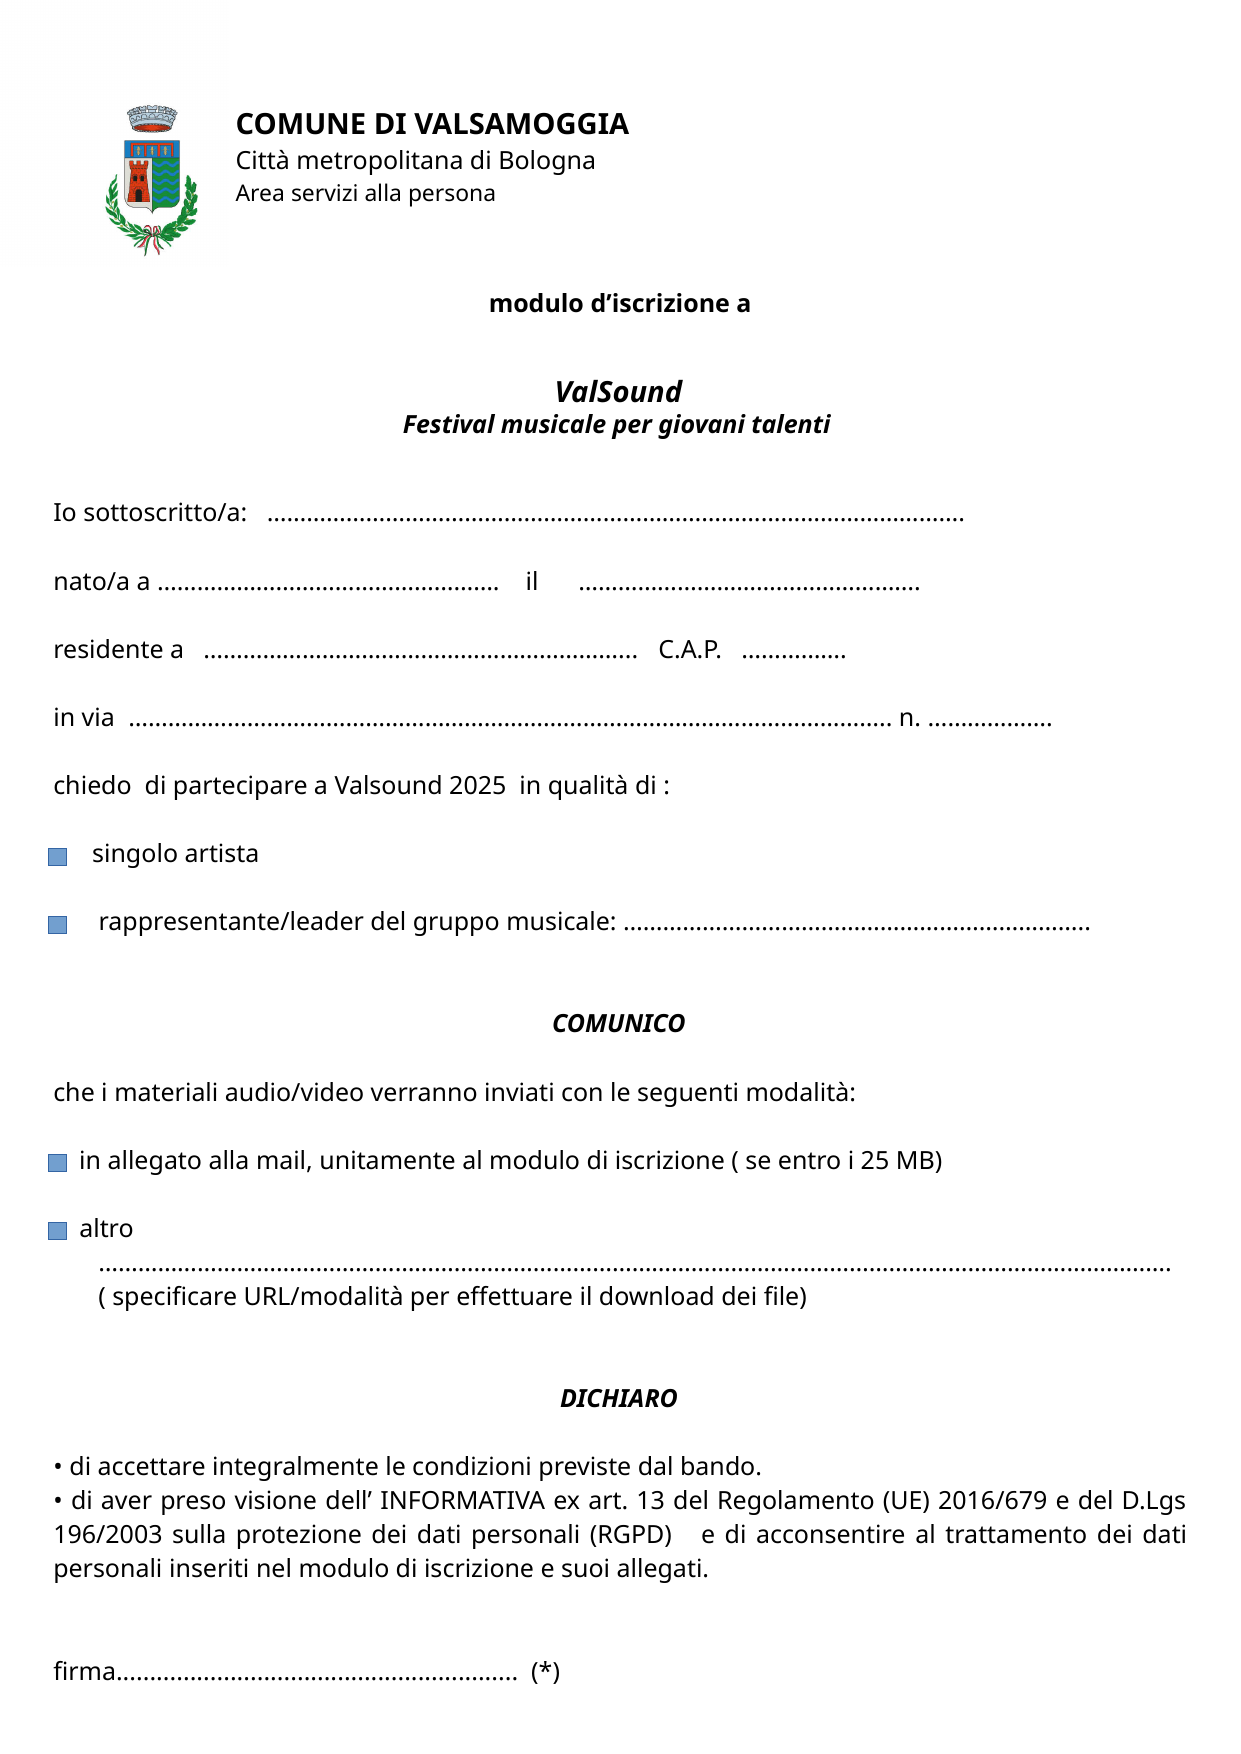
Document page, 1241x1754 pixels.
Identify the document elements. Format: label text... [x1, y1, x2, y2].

text Area servizi alla persona [235, 177, 761, 208]
text • di aver preso visione dell’ INFORMATIVA ex art. 13 del Regolamento (UE) 2016/679 e del D.Lgs 196/2003 sulla protezione dei dati personali (RGPD) e di acconsentire al trattamento dei dati personali inseriti nel modulo di iscrizione e suoi allegati. [53, 1483, 1187, 1585]
text chiedo di partecipare a Valsound 2025 in qualità di : [53, 768, 1187, 802]
text Festival musicale per giovani talenti [49, 409, 1187, 440]
subtitle altro ……………………………………………………………………………………………………………………………………………….( specificare URL/modalità per effettuare il download dei file) [53, 1210, 1187, 1313]
subtitle che i materiali audio/video verranno inviati con le seguenti modalità: [53, 1074, 1187, 1108]
text Città metropolitana di Bologna [235, 143, 761, 177]
text ValSound [49, 374, 1187, 409]
text Io sottoscritto/a: ……………………………………………………………………………………………. [53, 495, 1187, 529]
subtitle DICHIARO [53, 1381, 1187, 1415]
text singolo artista [53, 836, 1187, 870]
text • di accettare integralmente le condizioni previste dal bando. [53, 1449, 1187, 1483]
text firma............................................................ (*) [53, 1653, 1187, 1687]
subtitle in allegato alla mail, unitamente al modulo di iscrizione ( se entro i 25 MB) [53, 1142, 1187, 1176]
text residente a ………………………………………………………... C.A.P. ……………. [53, 631, 1187, 665]
text rappresentante/leader del gruppo musicale: …………………………………………………………….. [53, 904, 1187, 938]
text nato/a a ……………………………………………. il ……………………………………………. [53, 563, 1187, 597]
text modulo d’iscrizione a [53, 288, 1187, 319]
subtitle COMUNICO [53, 1006, 1187, 1040]
text COMUNE DI VALSAMOGGIA [235, 103, 761, 143]
text in via …………………………………………………………………………………………………….. n. ………………. [53, 699, 1187, 733]
